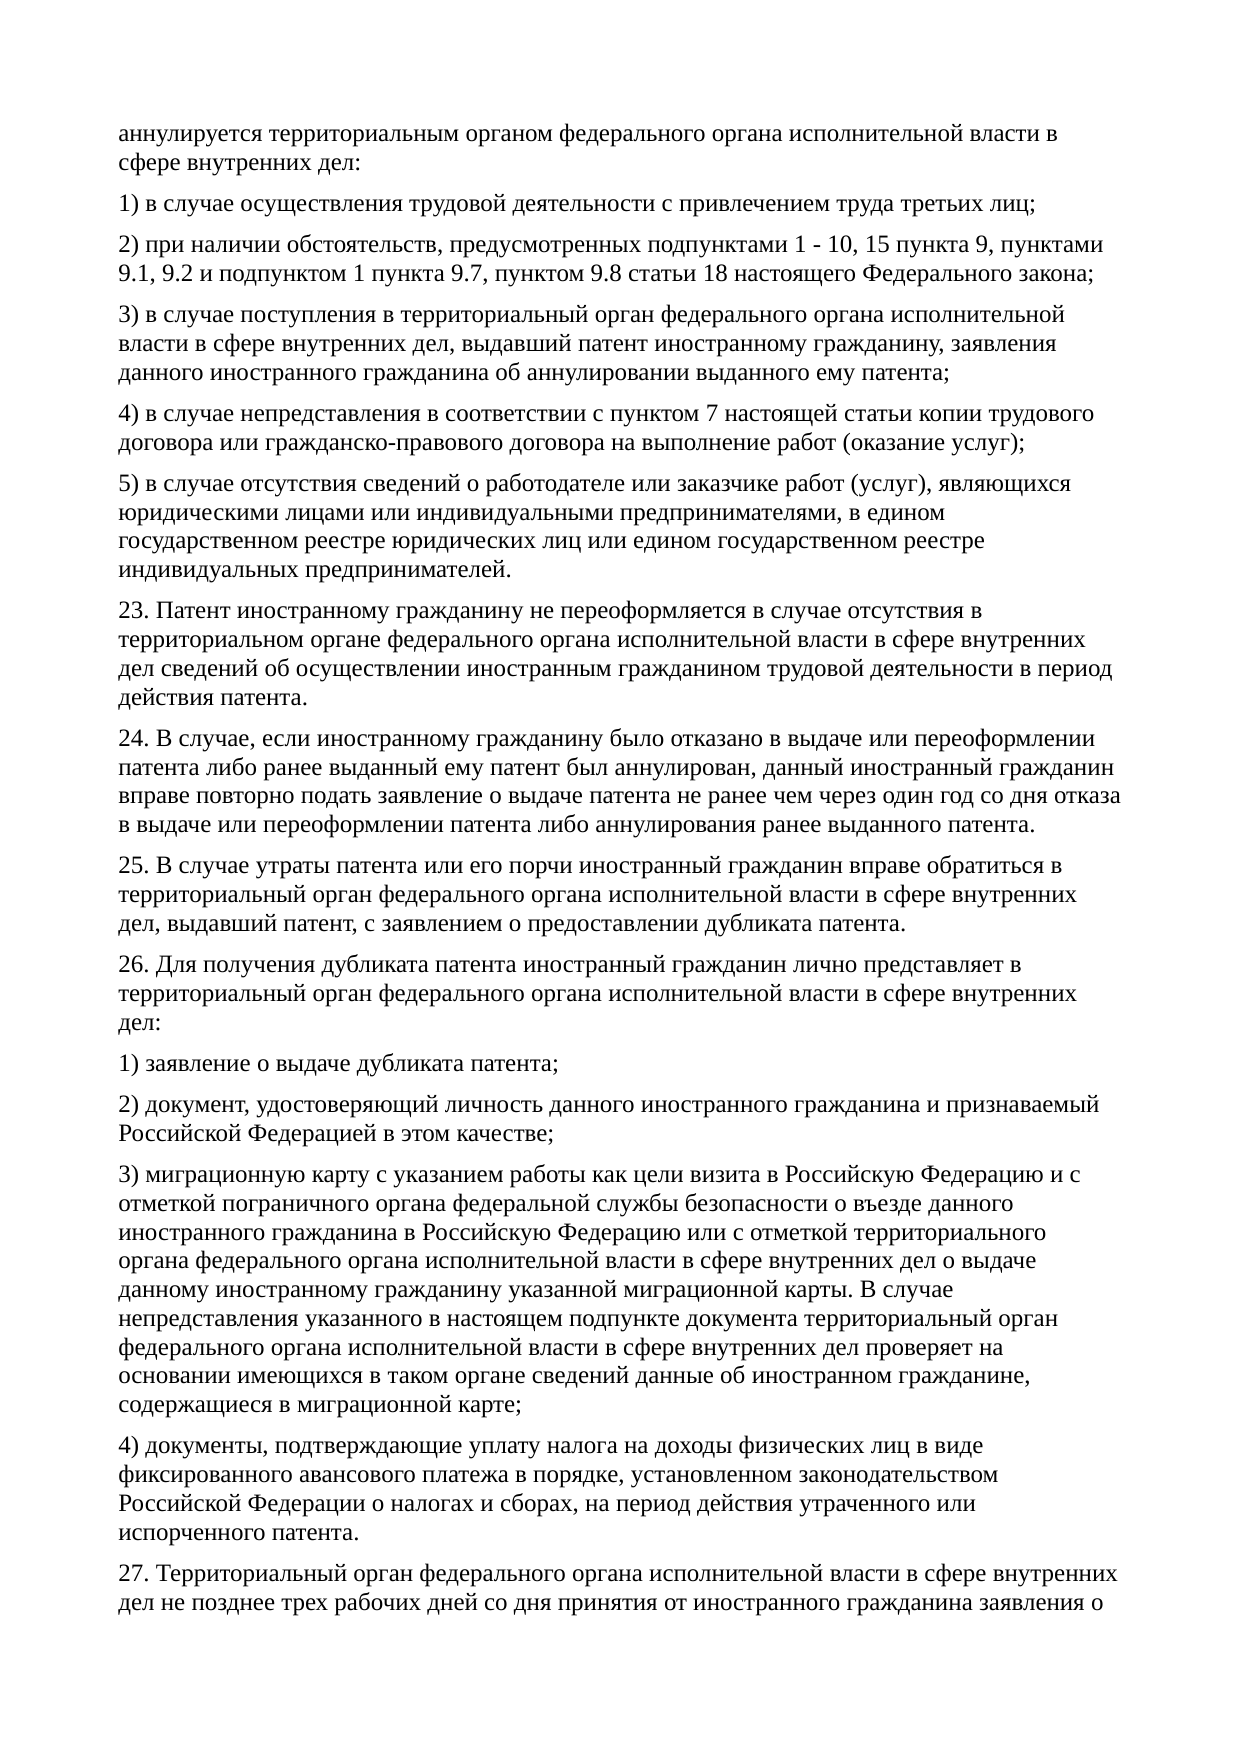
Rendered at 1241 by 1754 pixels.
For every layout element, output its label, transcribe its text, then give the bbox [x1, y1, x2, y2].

text 3) миграционную карту с указанием работы как цели визита в Российскую Федерацию и с отметкой пограничного органа федеральной службы безопасности о въезде данного иностранного гражданина в Российскую Федерацию или с отметкой территориального органа федерального органа исполнительной власти в сфере внутренних дел о выдаче данному иностранному гражданину указанной миграционной карты. В случае непредставления указанного в настоящем подпункте документа территориальный орган федерального органа исполнительной власти в сфере внутренних дел проверяет на основании имеющихся в таком органе сведений данные об иностранном гражданине, содержащиеся в миграционной карте; [118, 1159, 1122, 1418]
text 2) при наличии обстоятельств, предусмотренных подпунктами 1 - 10, 15 пункта 9, пунктами 9.1, 9.2 и подпунктом 1 пункта 9.7, пунктом 9.8 статьи 18 настоящего Федерального закона; [118, 229, 1122, 287]
text 24. В случае, если иностранному гражданину было отказано в выдаче или переоформлении патента либо ранее выданный ему патент был аннулирован, данный иностранный гражданин вправе повторно подать заявление о выдаче патента не ранее чем через один год со дня отказа в выдаче или переоформлении патента либо аннулирования ранее выданного патента. [118, 723, 1122, 838]
text 1) в случае осуществления трудовой деятельности с привлечением труда третьих лиц; [118, 188, 1122, 217]
text 27. Территориальный орган федерального органа исполнительной власти в сфере внутренних дел не позднее трех рабочих дней со дня принятия от иностранного гражданина заявления о [118, 1558, 1122, 1616]
text 26. Для получения дубликата патента иностранный гражданин лично представляет в территориальный орган федерального органа исполнительной власти в сфере внутренних дел: [118, 949, 1122, 1036]
text 1) заявление о выдаче дубликата патента; [118, 1048, 1122, 1077]
text 2) документ, удостоверяющий личность данного иностранного гражданина и признаваемый Российской Федерацией в этом качестве; [118, 1089, 1122, 1147]
text 5) в случае отсутствия сведений о работодателе или заказчике работ (услуг), являющихся юридическими лицами или индивидуальными предпринимателями, в едином государственном реестре юридических лиц или едином государственном реестре индивидуальных предпринимателей. [118, 468, 1122, 583]
text 3) в случае поступления в территориальный орган федерального органа исполнительной власти в сфере внутренних дел, выдавший патент иностранному гражданину, заявления данного иностранного гражданина об аннулировании выданного ему патента; [118, 299, 1122, 386]
text аннулируется территориальным органом федерального органа исполнительной власти в сфере внутренних дел: [118, 118, 1122, 176]
text 4) документы, подтверждающие уплату налога на доходы физических лиц в виде фиксированного авансового платежа в порядке, установленном законодательством Российской Федерации о налогах и сборах, на период действия утраченного или испорченного патента. [118, 1431, 1122, 1546]
text 25. В случае утраты патента или его порчи иностранный гражданин вправе обратиться в территориальный орган федерального органа исполнительной власти в сфере внутренних дел, выдавший патент, с заявлением о предоставлении дубликата патента. [118, 851, 1122, 937]
text 23. Патент иностранному гражданину не переоформляется в случае отсутствия в территориальном органе федерального органа исполнительной власти в сфере внутренних дел сведений об осуществлении иностранным гражданином трудовой деятельности в период действия патента. [118, 596, 1122, 711]
text 4) в случае непредставления в соответствии с пунктом 7 настоящей статьи копии трудового договора или гражданско-правового договора на выполнение работ (оказание услуг); [118, 398, 1122, 456]
